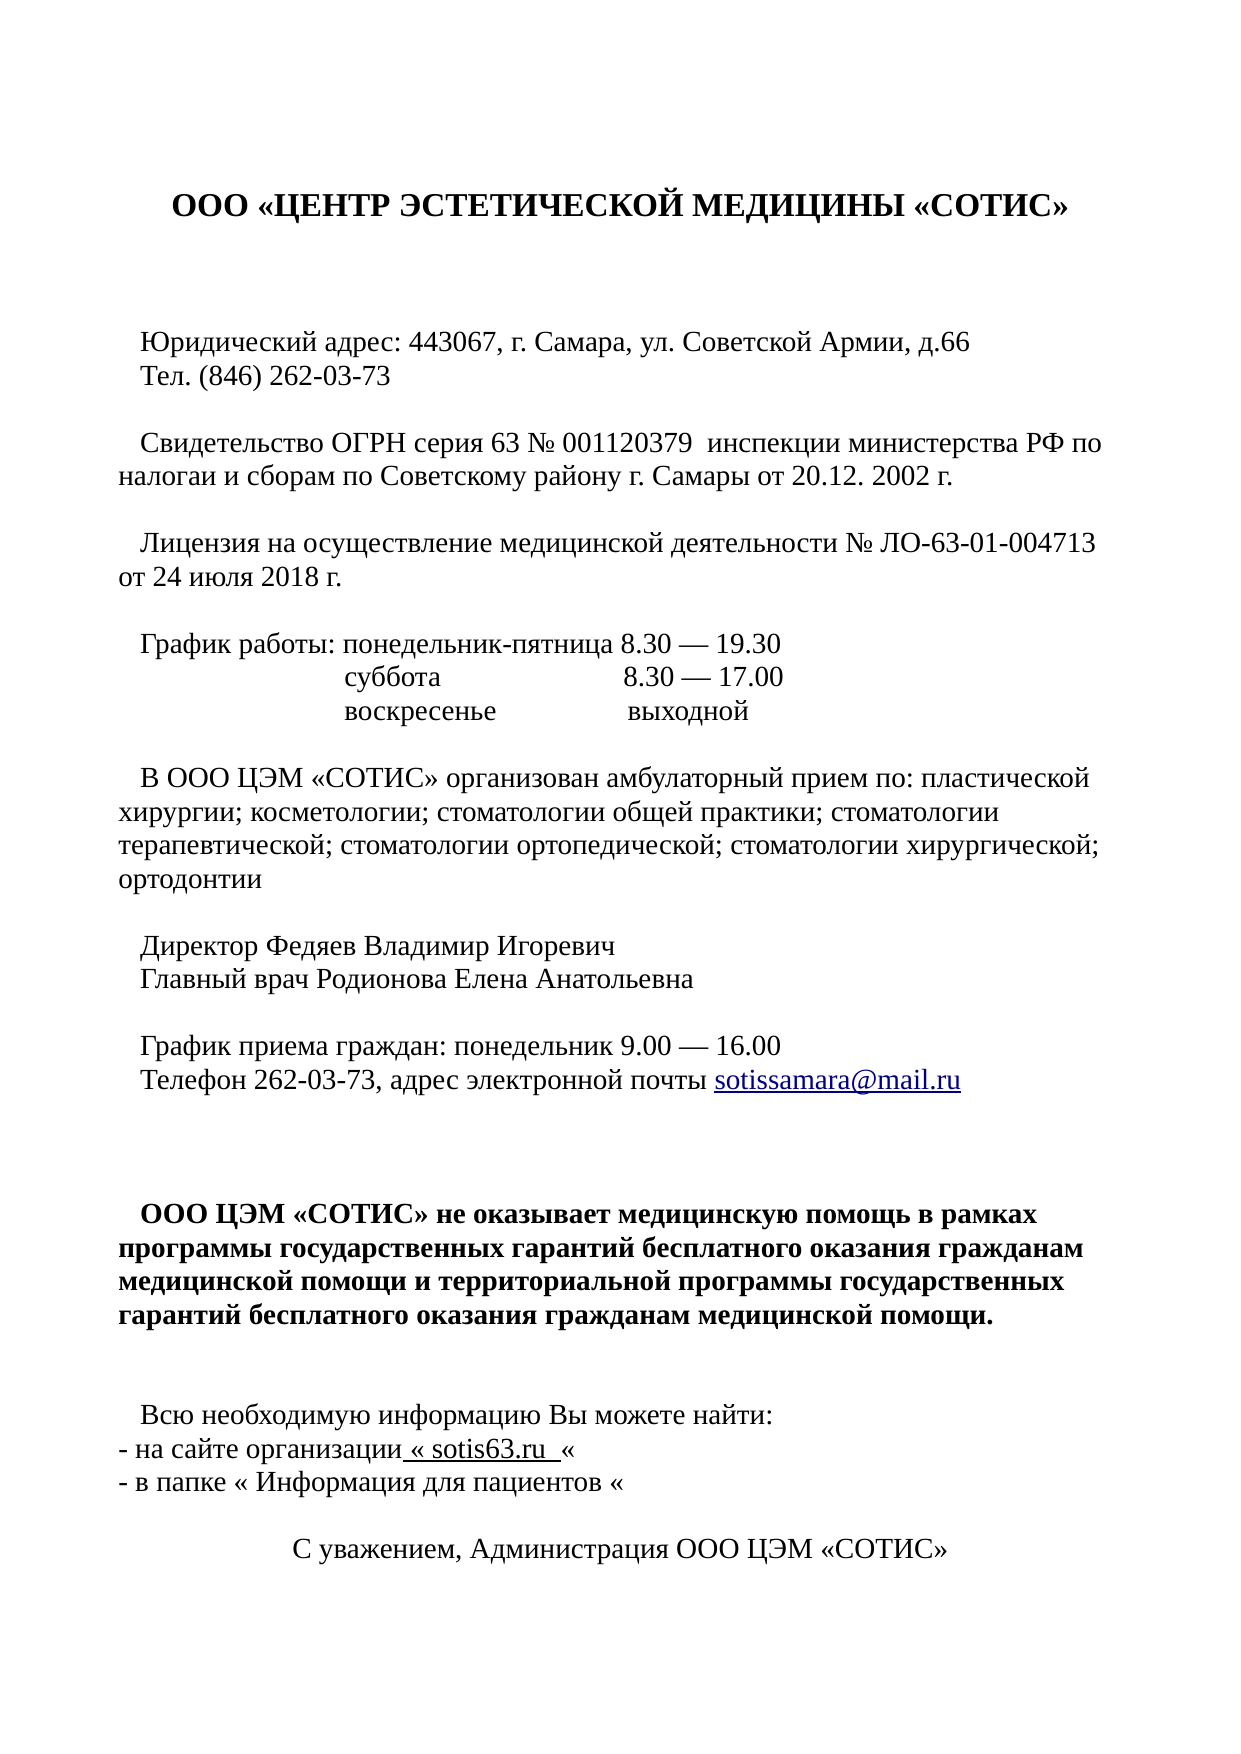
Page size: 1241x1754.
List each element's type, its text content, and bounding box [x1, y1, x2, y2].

text Тел. (846) 262-03-73 [118, 358, 1122, 391]
text ООО «ЦЕНТР ЭСТЕТИЧЕСКОЙ МЕДИЦИНЫ «СОТИС» [118, 185, 1122, 223]
text В ООО ЦЭМ «СОТИС» организован амбулаторный прием по: пластической хирургии; косметологии; стоматологии общей практики; стоматологии терапевтической; стоматологии ортопедической; стоматологии хирургической; ортодонтии [118, 760, 1122, 894]
text С уважением, Администрация ООО ЦЭМ «СОТИС» [118, 1532, 1122, 1565]
text Свидетельство ОГРН серия 63 № 001120379 инспекции министерства РФ по налогаи и сборам по Советскому району г. Самары от 20.12. 2002 г. [118, 425, 1122, 492]
text воскресенье выходной [118, 693, 1122, 727]
text Лицензия на осуществление медицинской деятельности № ЛО-63-01-004713 от 24 июля 2018 г. [118, 525, 1122, 592]
text Юридический адрес: 443067, г. Самара, ул. Советской Армии, д.66 [118, 324, 1122, 358]
text Директор Федяев Владимир Игоревич Главный врач Родионова Елена Анатольевна [118, 928, 1122, 995]
text График приема граждан: понедельник 9.00 — 16.00 [118, 1028, 1122, 1062]
text суббота 8.30 — 17.00 [118, 659, 1122, 693]
text Телефон 262-03-73, адрес электронной почты sotissamara@mail.ru [118, 1062, 1122, 1096]
text График работы: понедельник-пятница 8.30 — 19.30 [118, 626, 1122, 659]
text Всю необходимую информацию Вы можете найти: - на сайте организации « sotis63.ru « - в папке « Информация для пациентов « [118, 1397, 1122, 1498]
text ООО ЦЭМ «СОТИС» не оказывает медицинскую помощь в рамках программы государственных гарантий бесплатного оказания гражданам медицинской помощи и территориальной программы государственных гарантий бесплатного оказания гражданам медицинской помощи. [118, 1196, 1122, 1330]
